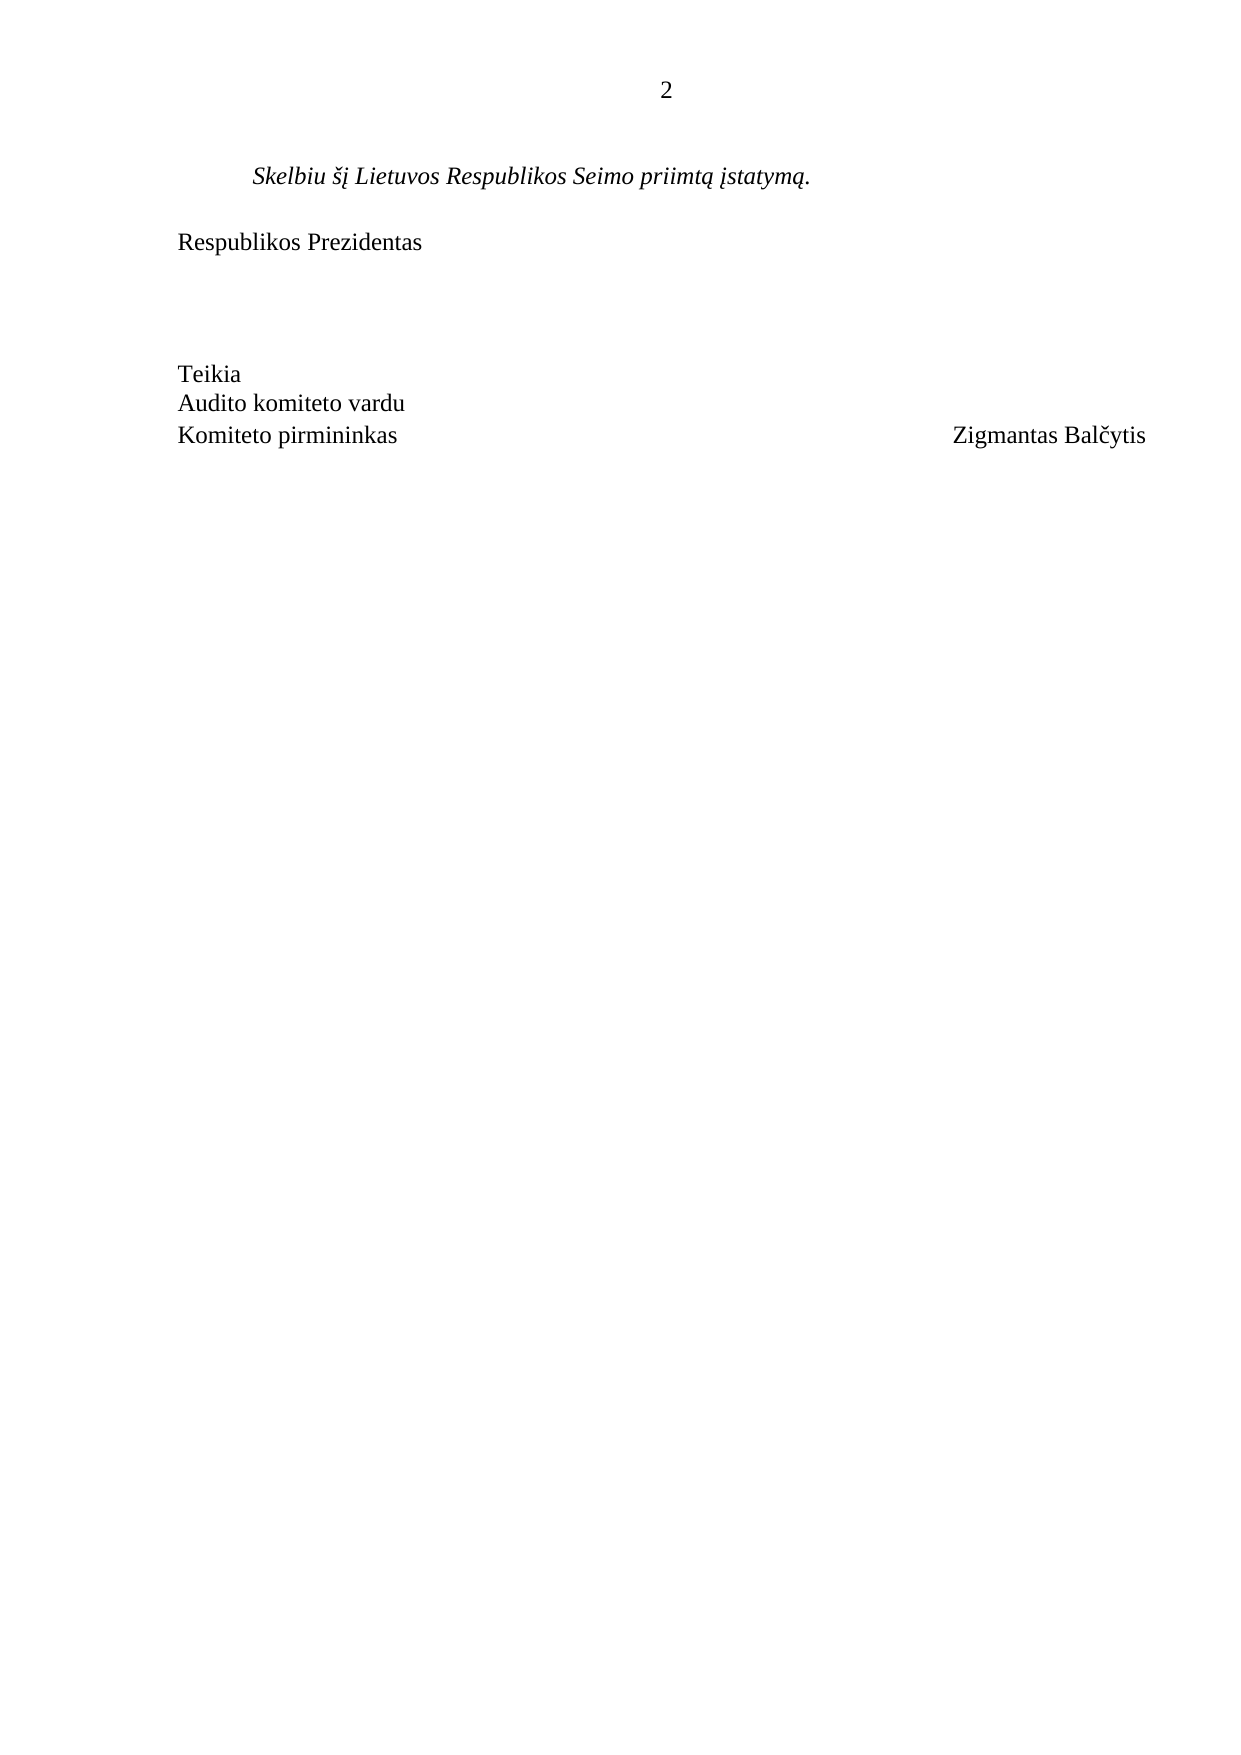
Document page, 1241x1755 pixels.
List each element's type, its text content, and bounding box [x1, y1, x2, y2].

text Teikia [177, 359, 1152, 388]
text Skelbiu šį Lietuvos Respublikos Seimo priimtą įstatymą. [177, 161, 1152, 190]
text Audito komiteto vardu [177, 388, 1152, 417]
text Respublikos Prezidentas [177, 227, 1152, 256]
text Komiteto pirmininkas Zigmantas Balčytis [177, 417, 1152, 451]
